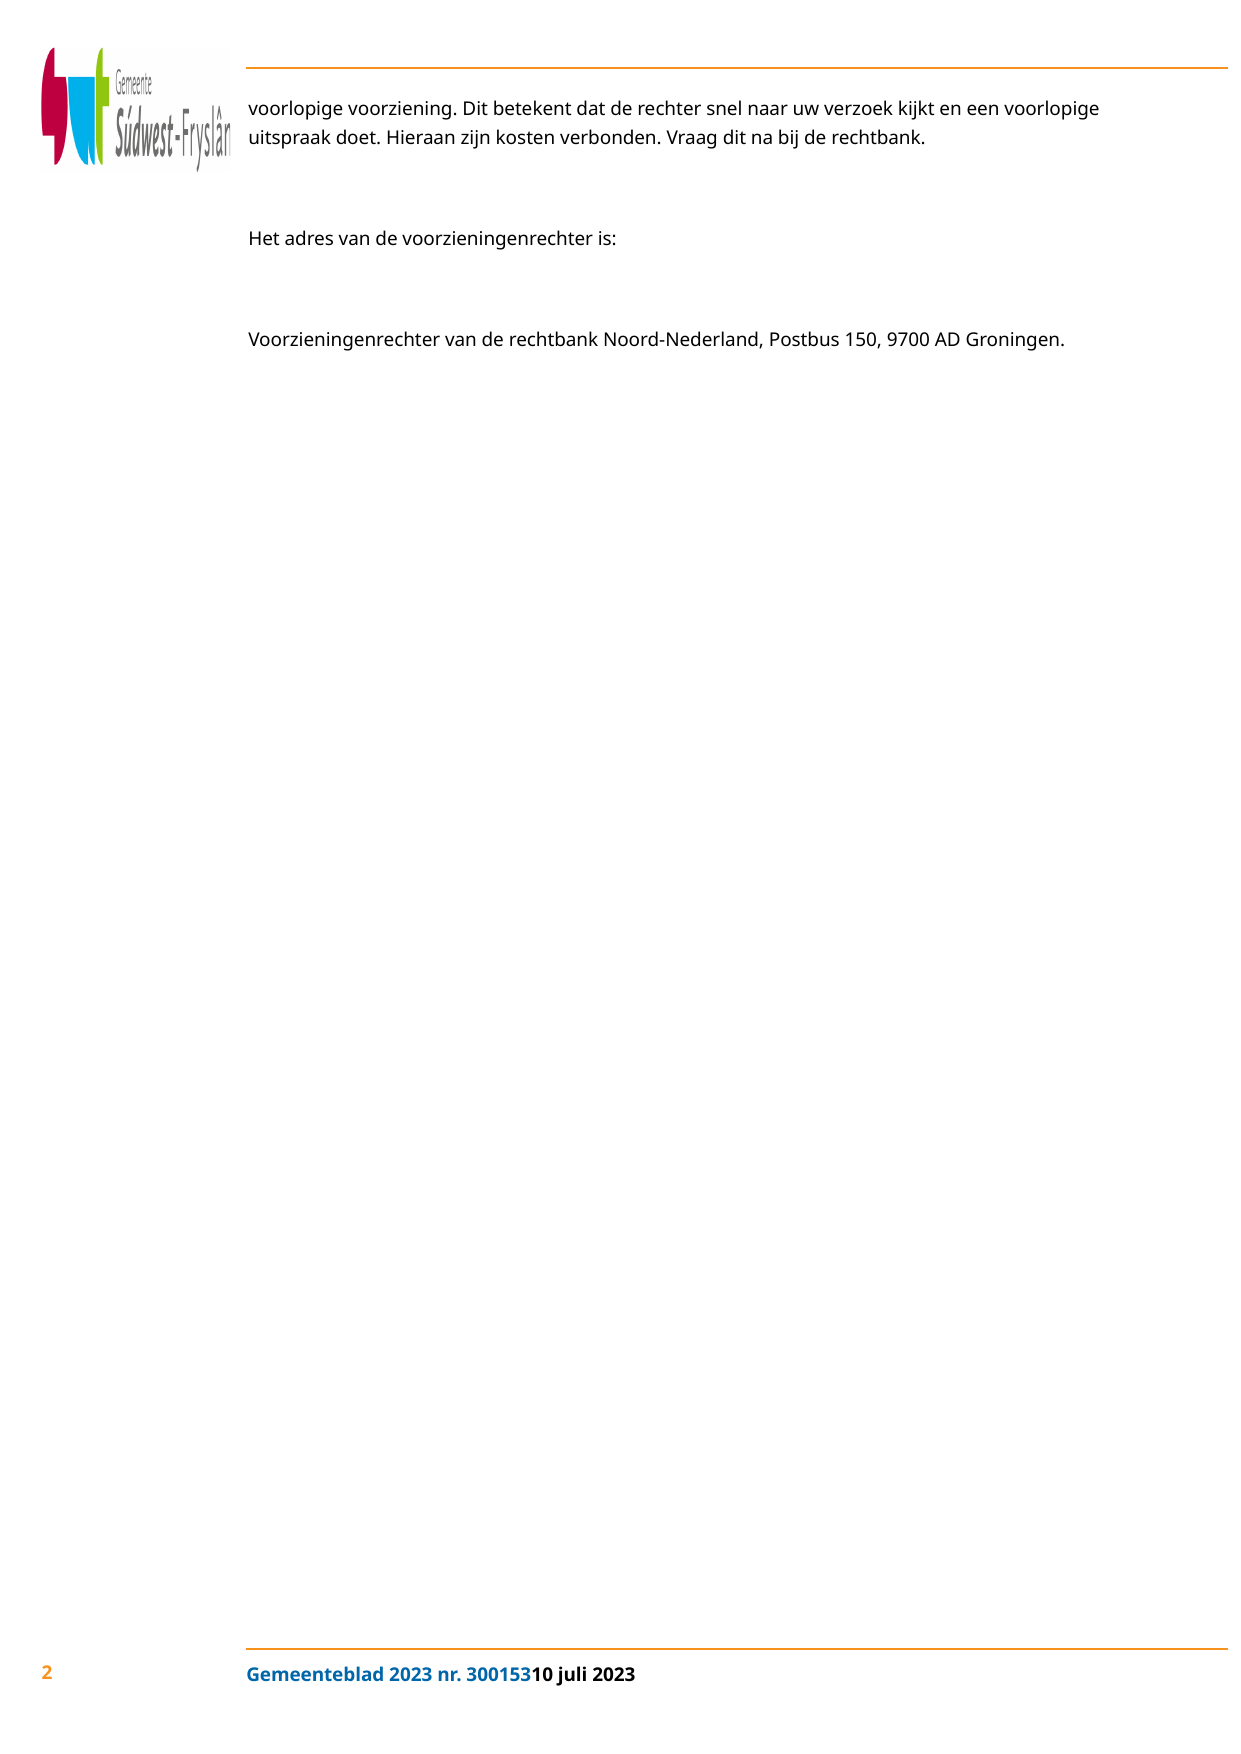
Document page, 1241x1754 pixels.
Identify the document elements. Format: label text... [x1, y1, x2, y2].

picture [41, 47, 231, 172]
text voorlopige voorziening. Dit betekent dat de rechter snel naar uw verzoek kijkt en een voorlopige uitspraak doet. Hieraan zijn kosten verbonden. Vraag dit na bij de rechtbank. [248, 95, 1152, 150]
text Het adres van de voorzieningenrechter is: [248, 225, 1152, 251]
text Voorzieningenrechter van de rechtbank Noord-Nederland, Postbus 150, 9700 AD Groningen. [248, 326, 1152, 352]
